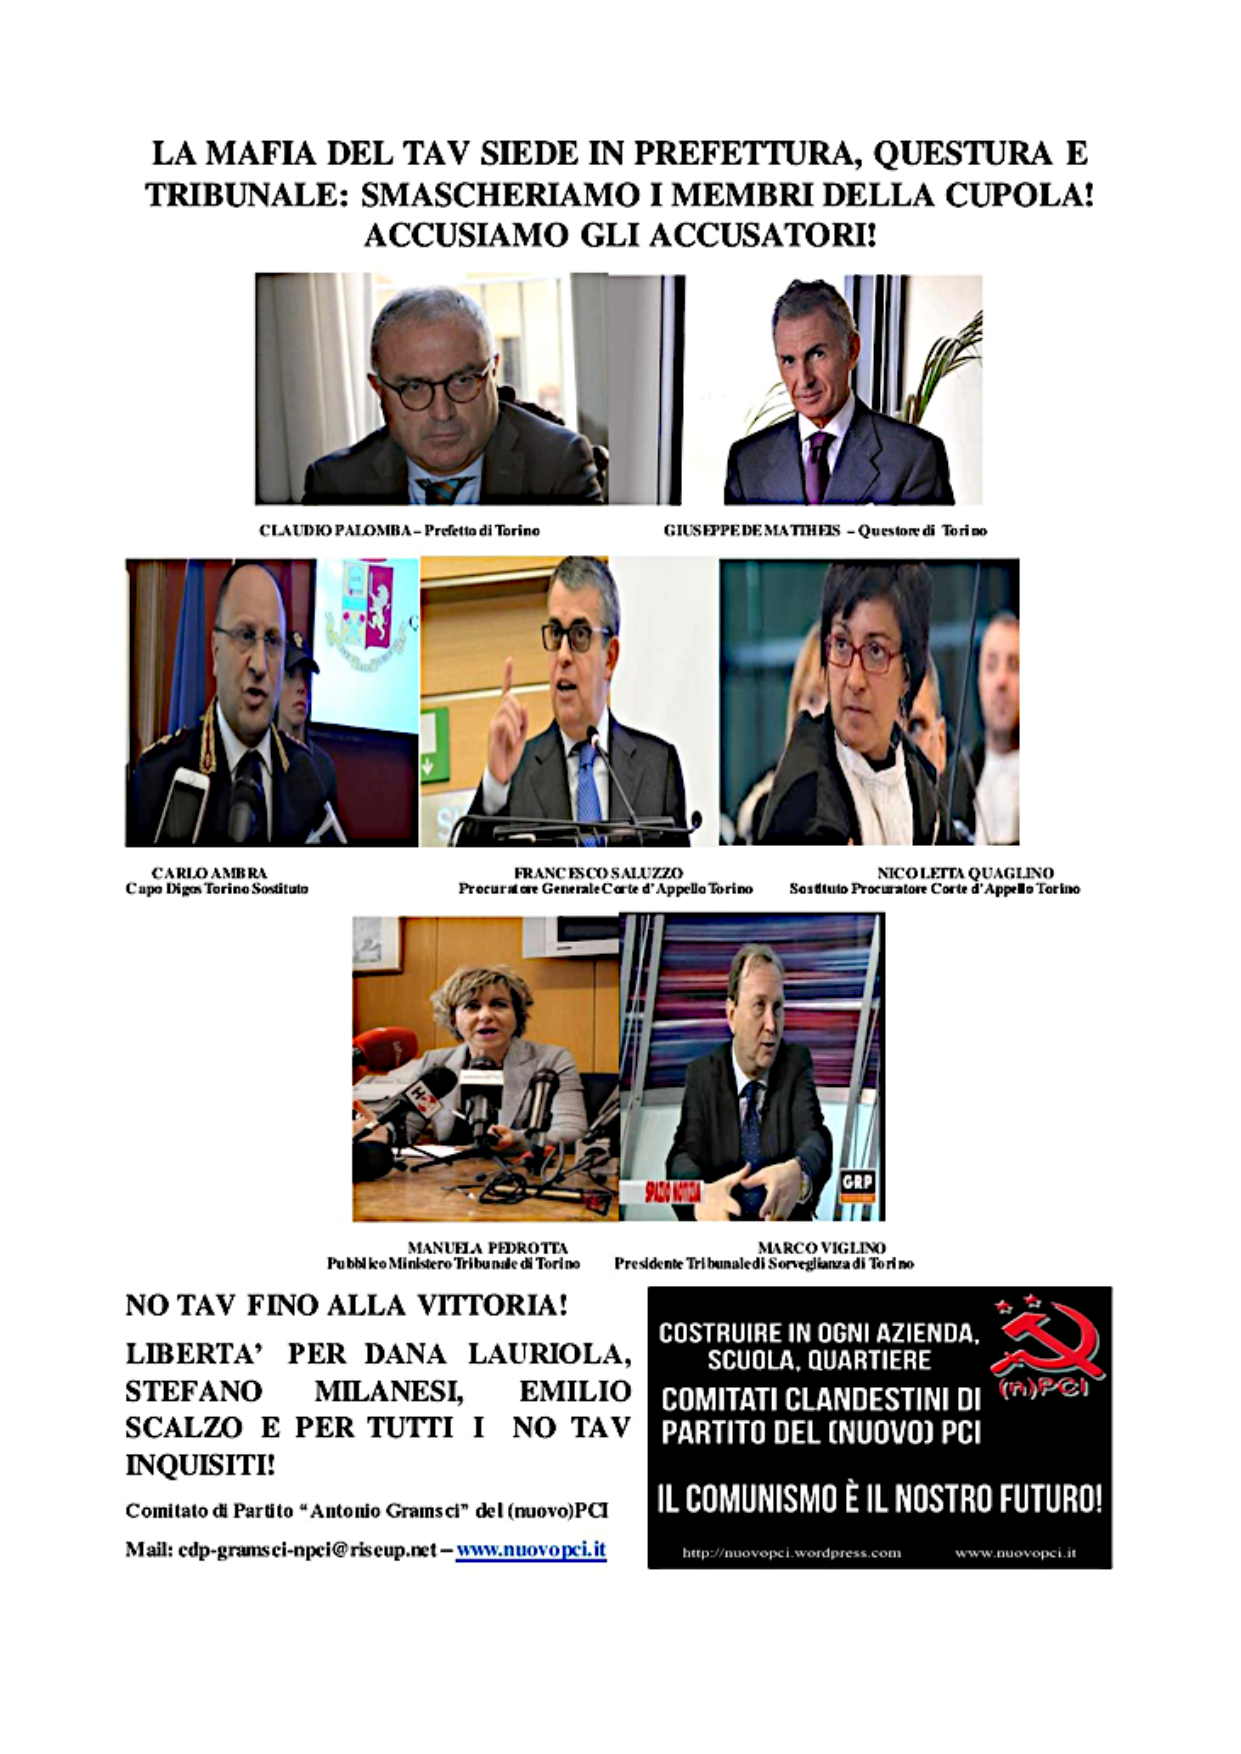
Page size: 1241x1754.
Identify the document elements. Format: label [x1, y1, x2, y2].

picture [74, 81, 1166, 1640]
